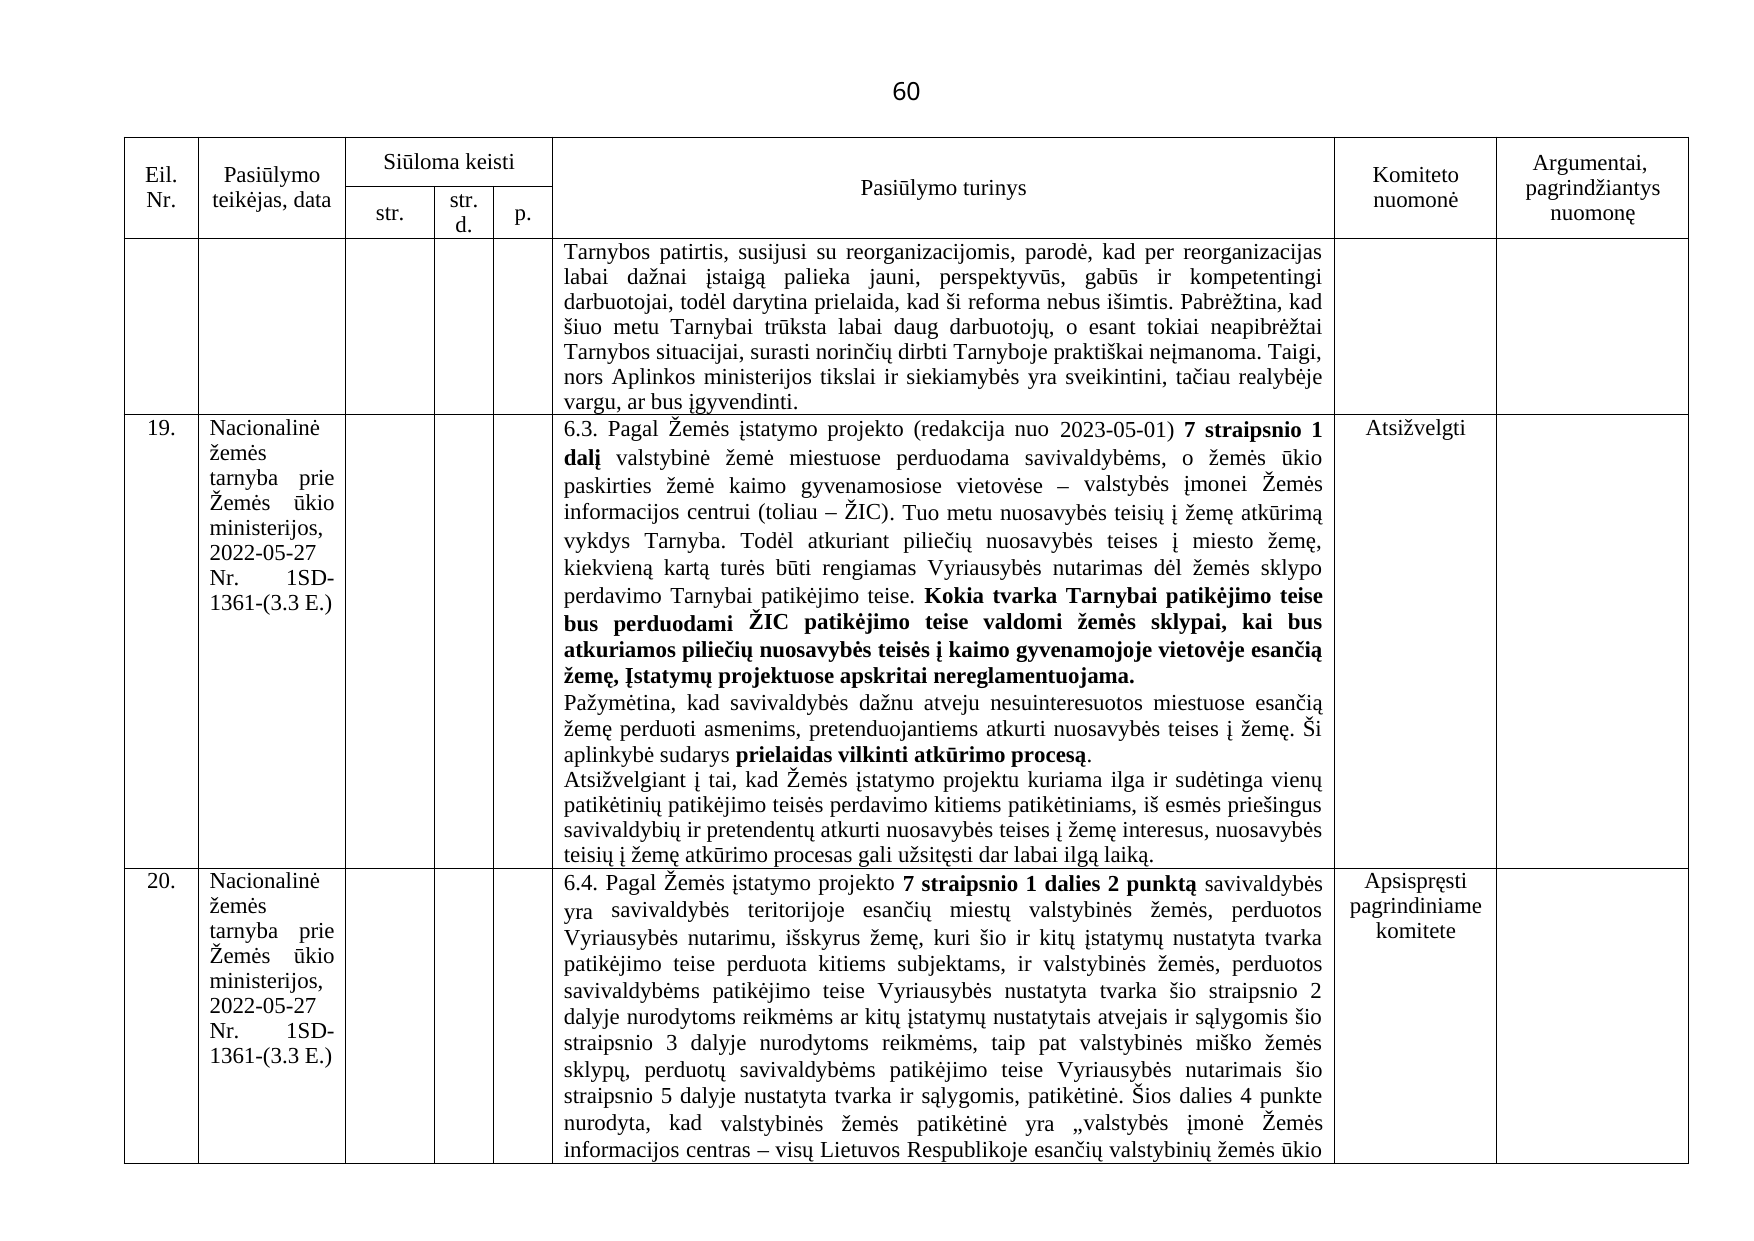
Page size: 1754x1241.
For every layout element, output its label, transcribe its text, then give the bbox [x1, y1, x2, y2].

table_cell [125, 239, 198, 414]
table_cell 6.4. Pagal Žemės įstatymo projekto 7 straipsnio 1 dalies 2 punktą savivaldybės yra savivaldybės teritorijoje esančių miestų valstybinės žemės, perduotos Vyriausybės nutarimu, išskyrus žemę, kuri šio ir kitų įstatymų nustatyta tvarka patikėjimo teise perduota kitiems subjektams, ir valstybinės žemės, perduotos savivaldybėms patikėjimo teise Vyriausybės nustatyta tvarka šio straipsnio 2 dalyje nurodytoms reikmėms ar kitų įstatymų nustatytais atvejais ir sąlygomis šio straipsnio 3 dalyje nurodytoms reikmėms, taip pat valstybinės miško žemės sklypų, perduotų savivaldybėms patikėjimo teise Vyriausybės nutarimais šio straipsnio 5 dalyje nustatyta tvarka ir sąlygomis, patikėtinė. Šios dalies 4 punkte nurodyta, kad valstybinės žemės patikėtinė yra „valstybės įmonė Žemės informacijos centras – visų Lietuvos Respublikoje esančių valstybinių žemės ūkio [553, 869, 1334, 1162]
table_cell [199, 239, 345, 414]
table_cell [346, 415, 434, 868]
table_cell [435, 415, 493, 868]
table_cell [494, 869, 552, 1162]
table_header Pasiūlymo turinys [553, 138, 1334, 238]
table_cell str. [346, 187, 434, 238]
table_cell p. [494, 187, 552, 238]
table_header Siūloma keisti [346, 138, 552, 186]
table_cell [1335, 239, 1496, 414]
table_cell [494, 239, 552, 414]
table_header Komiteto nuomonė [1335, 138, 1496, 238]
table_cell Tarnybos patirtis, susijusi su reorganizacijomis, parodė, kad per reorganizacijas labai dažnai įstaigą palieka jauni, perspektyvūs, gabūs ir kompetentingi darbuotojai, todėl darytina prielaida, kad ši reforma nebus išimtis. Pabrėžtina, kad šiuo metu Tarnybai trūksta labai daug darbuotojų, o esant tokiai neapibrėžtai Tarnybos situacijai, surasti norinčių dirbti Tarnyboje praktiškai neįmanoma. Taigi, nors Aplinkos ministerijos tikslai ir siekiamybės yra sveikintini, tačiau realybėje vargu, ar bus įgyvendinti. [553, 239, 1334, 414]
table_cell Atsižvelgti [1335, 415, 1496, 868]
table_header Pasiūlymo teikėjas, data [199, 138, 345, 238]
table_cell [435, 239, 493, 414]
table_header Argumentai, pagrindžiantys nuomonę [1497, 138, 1688, 238]
table_cell [346, 239, 434, 414]
table_cell Apsispręsti pagrindiniame komitete [1335, 869, 1496, 1162]
table_cell Nacionalinė žemės tarnyba prie Žemės ūkio ministerijos, 2022-05-27 Nr. 1SD-1361-(3.3 E.) [199, 415, 345, 868]
table_cell Nacionalinė žemės tarnyba prie Žemės ūkio ministerijos, 2022-05-27 Nr. 1SD-1361-(3.3 E.) [199, 869, 345, 1162]
table_cell 6.3. Pagal Žemės įstatymo projekto (redakcija nuo 2023-05-01) 7 straipsnio 1 dalį valstybinė žemė miestuose perduodama savivaldybėms, o žemės ūkio paskirties žemė kaimo gyvenamosiose vietovėse – valstybės įmonei Žemės informacijos centrui (toliau – ŽIC). Tuo metu nuosavybės teisių į žemę atkūrimą vykdys Tarnyba. Todėl atkuriant piliečių nuosavybės teises į miesto žemę, kiekvieną kartą turės būti rengiamas Vyriausybės nutarimas dėl žemės sklypo perdavimo Tarnybai patikėjimo teise. Kokia tvarka Tarnybai patikėjimo teise bus perduodami ŽIC patikėjimo teise valdomi žemės sklypai, kai bus atkuriamos piliečių nuosavybės teisės į kaimo gyvenamojoje vietovėje esančią žemę, Įstatymų projektuose apskritai nereglamentuojama. Pažymėtina, kad savivaldybės dažnu atveju nesuinteresuotos miestuose esančią žemę perduoti asmenims, pretenduojantiems atkurti nuosavybės teises į žemę. Ši aplinkybė sudarys prielaidas vilkinti atkūrimo procesą. Atsižvelgiant į tai, kad Žemės įstatymo projektu kuriama ilga ir sudėtinga vienų patikėtinių patikėjimo teisės perdavimo kitiems patikėtiniams, iš esmės priešingus savivaldybių ir pretendentų atkurti nuosavybės teises į žemę interesus, nuosavybės teisių į žemę atkūrimo procesas gali užsitęsti dar labai ilgą laiką. [553, 415, 1334, 868]
table_cell [494, 415, 552, 868]
table_cell [1497, 239, 1688, 414]
table_cell [435, 869, 493, 1162]
table_cell str. d. [435, 187, 493, 238]
table_header Eil. Nr. [125, 138, 198, 238]
table_cell 20. [125, 869, 198, 1162]
table_cell 19. [125, 415, 198, 868]
table_cell [1497, 869, 1688, 1162]
table_cell [1497, 415, 1688, 868]
table_cell [346, 869, 434, 1162]
